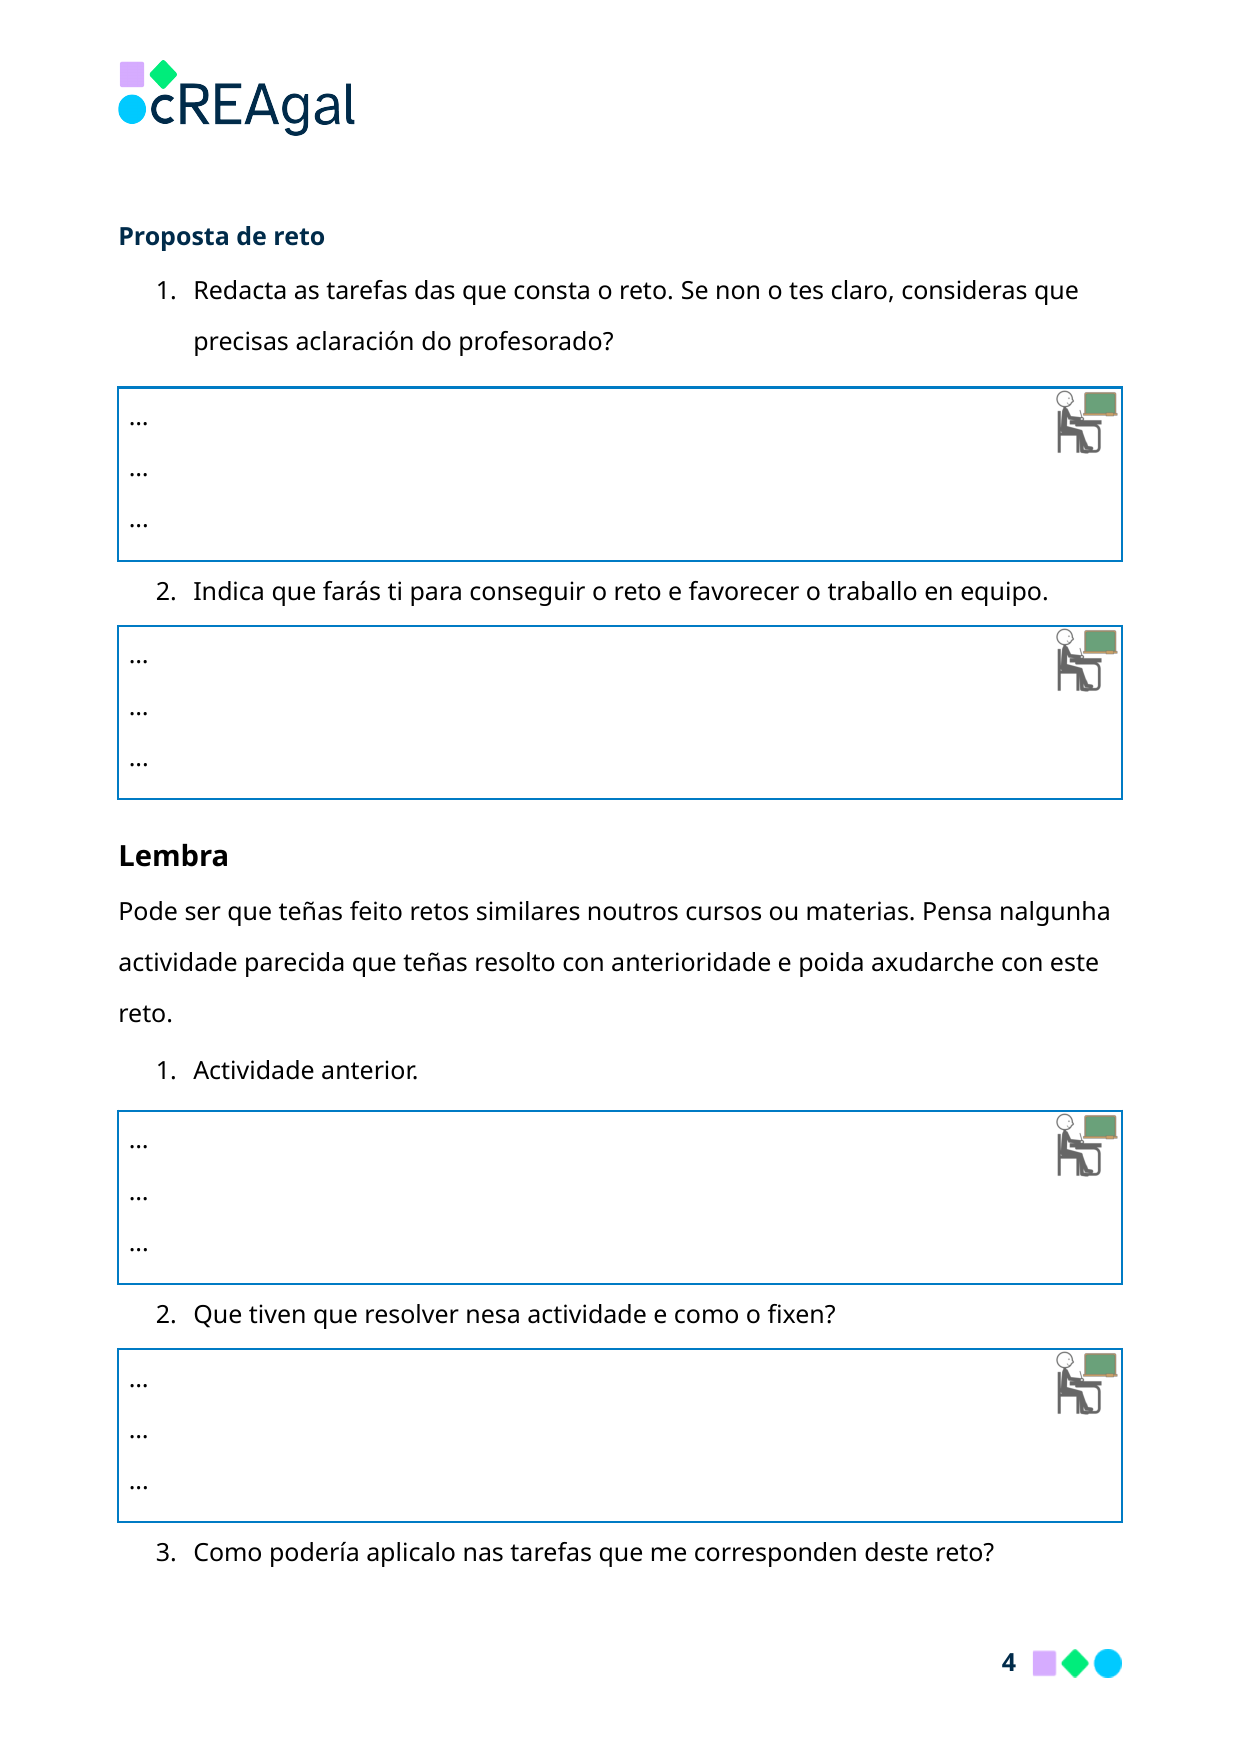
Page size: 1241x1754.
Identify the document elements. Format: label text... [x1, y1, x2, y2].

list Que tiven que resolver nesa actividade e como o fixen? [156, 1297, 1122, 1331]
table_header … … ... [119, 1350, 1121, 1521]
table_header … … ... [119, 627, 1121, 798]
text Pode ser que teñas feito retos similares noutros cursos ou materias. Pensa nalgunha actividade parecida que teñas resolto con anterioridade e poida axudarche con este reto. [118, 893, 1122, 1030]
picture [1032, 1649, 1105, 1678]
table_header … … ... [119, 1112, 1121, 1283]
list Redacta as tarefas das que consta o reto. Se non o tes claro, consideras que precisas aclaración do profesorado? [156, 273, 1122, 358]
picture [118, 60, 355, 136]
picture [1111, 1666, 1122, 1678]
subtitle Proposta de reto [118, 214, 1122, 254]
list Indica que farás ti para conseguir o reto e favorecer o traballo en equipo. [156, 574, 1122, 608]
list Como podería aplicalo nas tarefas que me corresponden deste reto? [156, 1535, 1122, 1569]
subtitle Lembra [118, 836, 1122, 875]
table_header … … ... [119, 389, 1121, 560]
list Actividade anterior. [156, 1053, 1122, 1087]
picture [1112, 1649, 1122, 1660]
